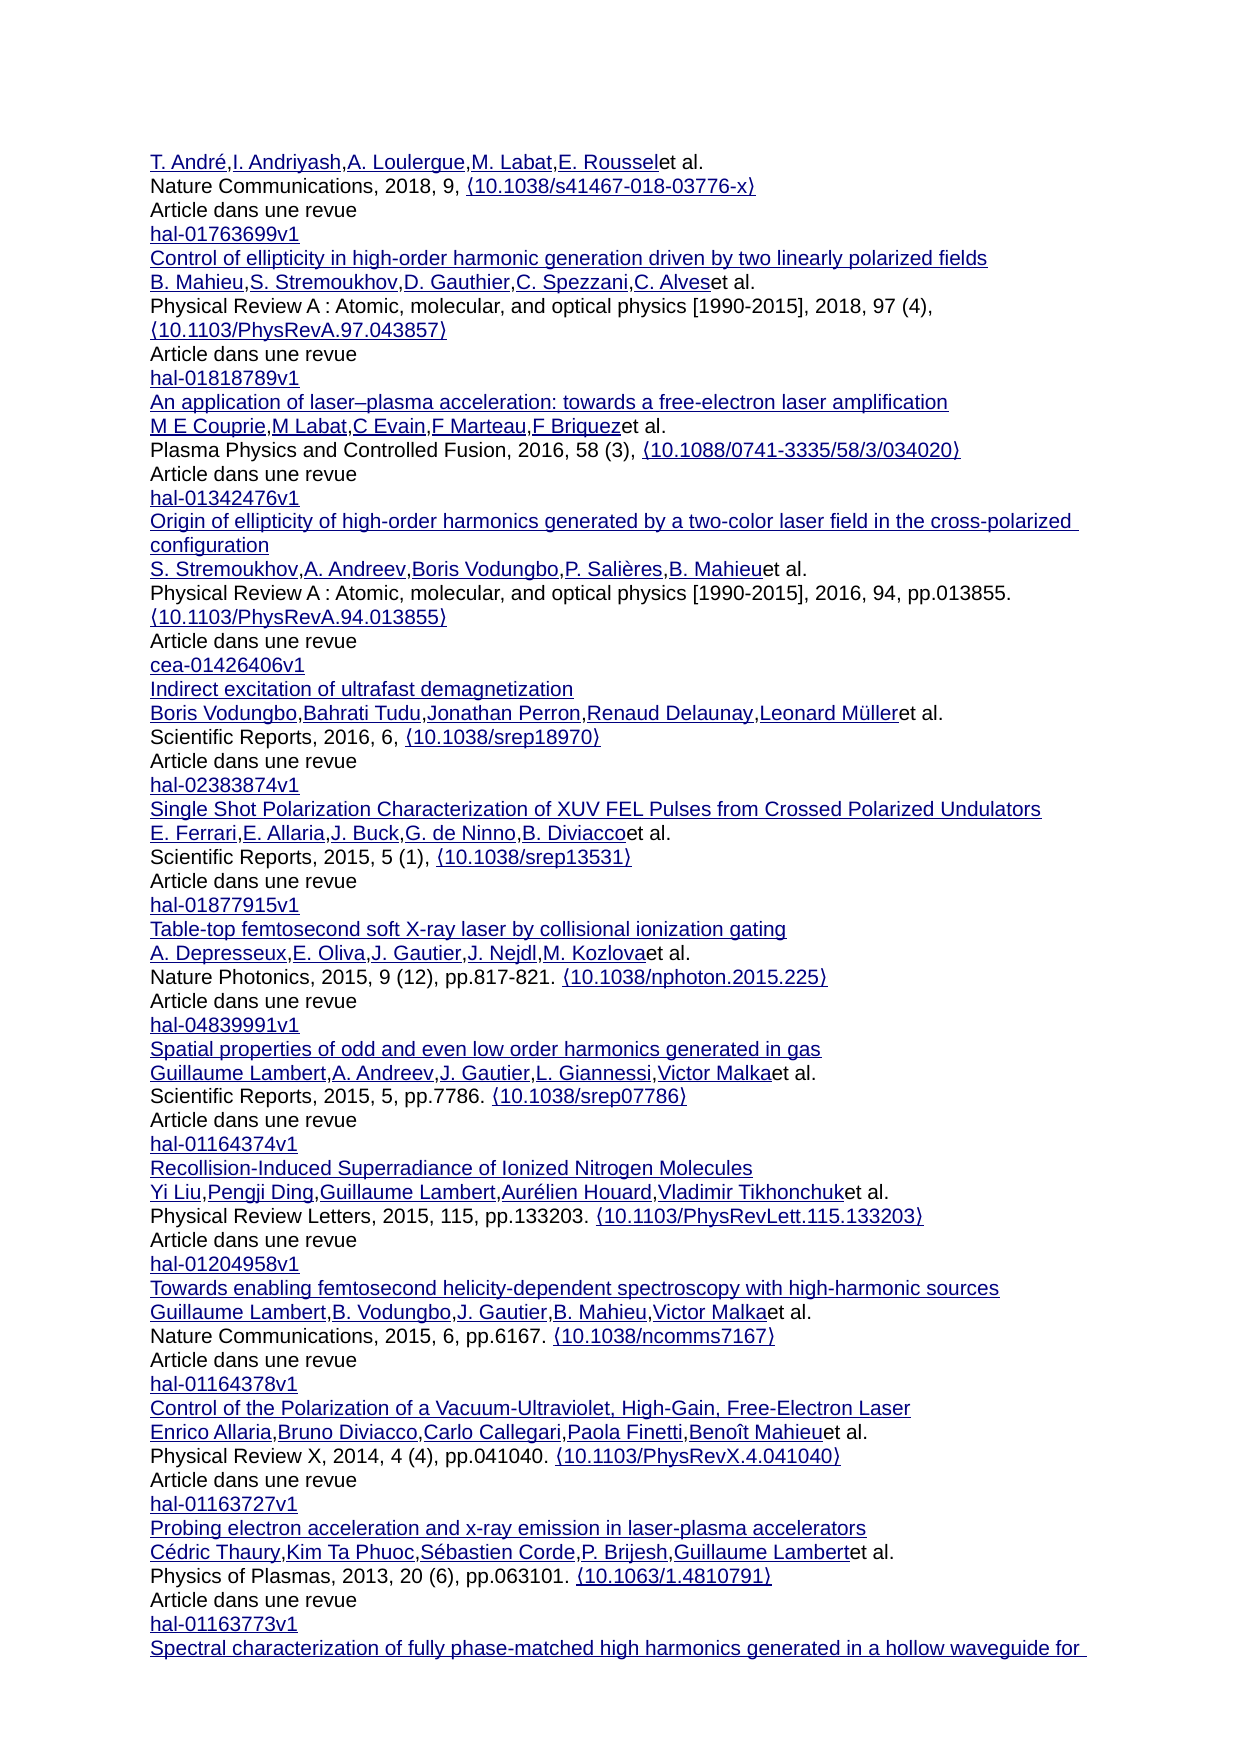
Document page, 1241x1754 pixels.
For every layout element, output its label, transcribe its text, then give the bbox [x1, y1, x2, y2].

table_cell Control of ellipticity in high-order harmonic generation driven by two linearly polarized fields B. Mahieu,S. Stremoukhov,D. Gauthier,C. Spezzani,C. Alveset al. Physical Review A : Atomic, molecular, and optical physics [1990-2015], 2018, 97 (4), ⟨10.1103/PhysRevA.97.043857⟩ Article dans une revue hal-01818789v1 [150, 246, 1090, 389]
table_cell Control of the Polarization of a Vacuum-Ultraviolet, High-Gain, Free-Electron Laser Enrico Allaria,Bruno Diviacco,Carlo Callegari,Paola Finetti,Benoît Mahieuet al. Physical Review X, 2014, 4 (4), pp.041040. ⟨10.1103/PhysRevX.4.041040⟩ Article dans une revue hal-01163727v1 [150, 1396, 1090, 1516]
table_cell T. André,I. Andriyash,A. Loulergue,M. Labat,E. Rousselet al. Nature Communications, 2018, 9, ⟨10.1038/s41467-018-03776-x⟩ Article dans une revue hal-01763699v1 [150, 150, 1090, 246]
table_cell Spatial properties of odd and even low order harmonics generated in gas Guillaume Lambert,A. Andreev,J. Gautier,L. Giannessi,Victor Malkaet al. Scientific Reports, 2015, 5, pp.7786. ⟨10.1038/srep07786⟩ Article dans une revue hal-01164374v1 [150, 1036, 1090, 1156]
table_cell Single Shot Polarization Characterization of XUV FEL Pulses from Crossed Polarized Undulators E. Ferrari,E. Allaria,J. Buck,G. de Ninno,B. Diviaccoet al. Scientific Reports, 2015, 5 (1), ⟨10.1038/srep13531⟩ Article dans une revue hal-01877915v1 [150, 797, 1090, 917]
table_cell Spectral characterization of fully phase-matched high harmonics generated in a hollow waveguide for [150, 1635, 1090, 1659]
table_cell Indirect excitation of ultrafast demagnetization Boris Vodungbo,Bahrati Tudu,Jonathan Perron,Renaud Delaunay,Leonard Mülleret al. Scientific Reports, 2016, 6, ⟨10.1038/srep18970⟩ Article dans une revue hal-02383874v1 [150, 677, 1090, 797]
table_cell Table-top femtosecond soft X-ray laser by collisional ionization gating A. Depresseux,E. Oliva,J. Gautier,J. Nejdl,M. Kozlovaet al. Nature Photonics, 2015, 9 (12), pp.817-821. ⟨10.1038/nphoton.2015.225⟩ Article dans une revue hal-04839991v1 [150, 917, 1090, 1036]
table_cell Origin of ellipticity of high-order harmonics generated by a two-color laser field in the cross-polarized configuration S. Stremoukhov,A. Andreev,Boris Vodungbo,P. Salières,B. Mahieuet al. Physical Review A : Atomic, molecular, and optical physics [1990-2015], 2016, 94, pp.013855. ⟨10.1103/PhysRevA.94.013855⟩ Article dans une revue cea-01426406v1 [150, 509, 1090, 677]
table_cell Recollision-Induced Superradiance of Ionized Nitrogen Molecules Yi Liu,Pengji Ding,Guillaume Lambert,Aurélien Houard,Vladimir Tikhonchuket al. Physical Review Letters, 2015, 115, pp.133203. ⟨10.1103/PhysRevLett.115.133203⟩ Article dans une revue hal-01204958v1 [150, 1156, 1090, 1276]
table_cell Towards enabling femtosecond helicity-dependent spectroscopy with high-harmonic sources Guillaume Lambert,B. Vodungbo,J. Gautier,B. Mahieu,Victor Malkaet al. Nature Communications, 2015, 6, pp.6167. ⟨10.1038/ncomms7167⟩ Article dans une revue hal-01164378v1 [150, 1276, 1090, 1396]
table_cell An application of laser–plasma acceleration: towards a free-electron laser amplification M E Couprie,M Labat,C Evain,F Marteau,F Briquezet al. Plasma Physics and Controlled Fusion, 2016, 58 (3), ⟨10.1088/0741-3335/58/3/034020⟩ Article dans une revue hal-01342476v1 [150, 390, 1090, 509]
table_cell Probing electron acceleration and x-ray emission in laser-plasma accelerators Cédric Thaury,Kim Ta Phuoc,Sébastien Corde,P. Brijesh,Guillaume Lambertet al. Physics of Plasmas, 2013, 20 (6), pp.063101. ⟨10.1063/1.4810791⟩ Article dans une revue hal-01163773v1 [150, 1516, 1090, 1635]
